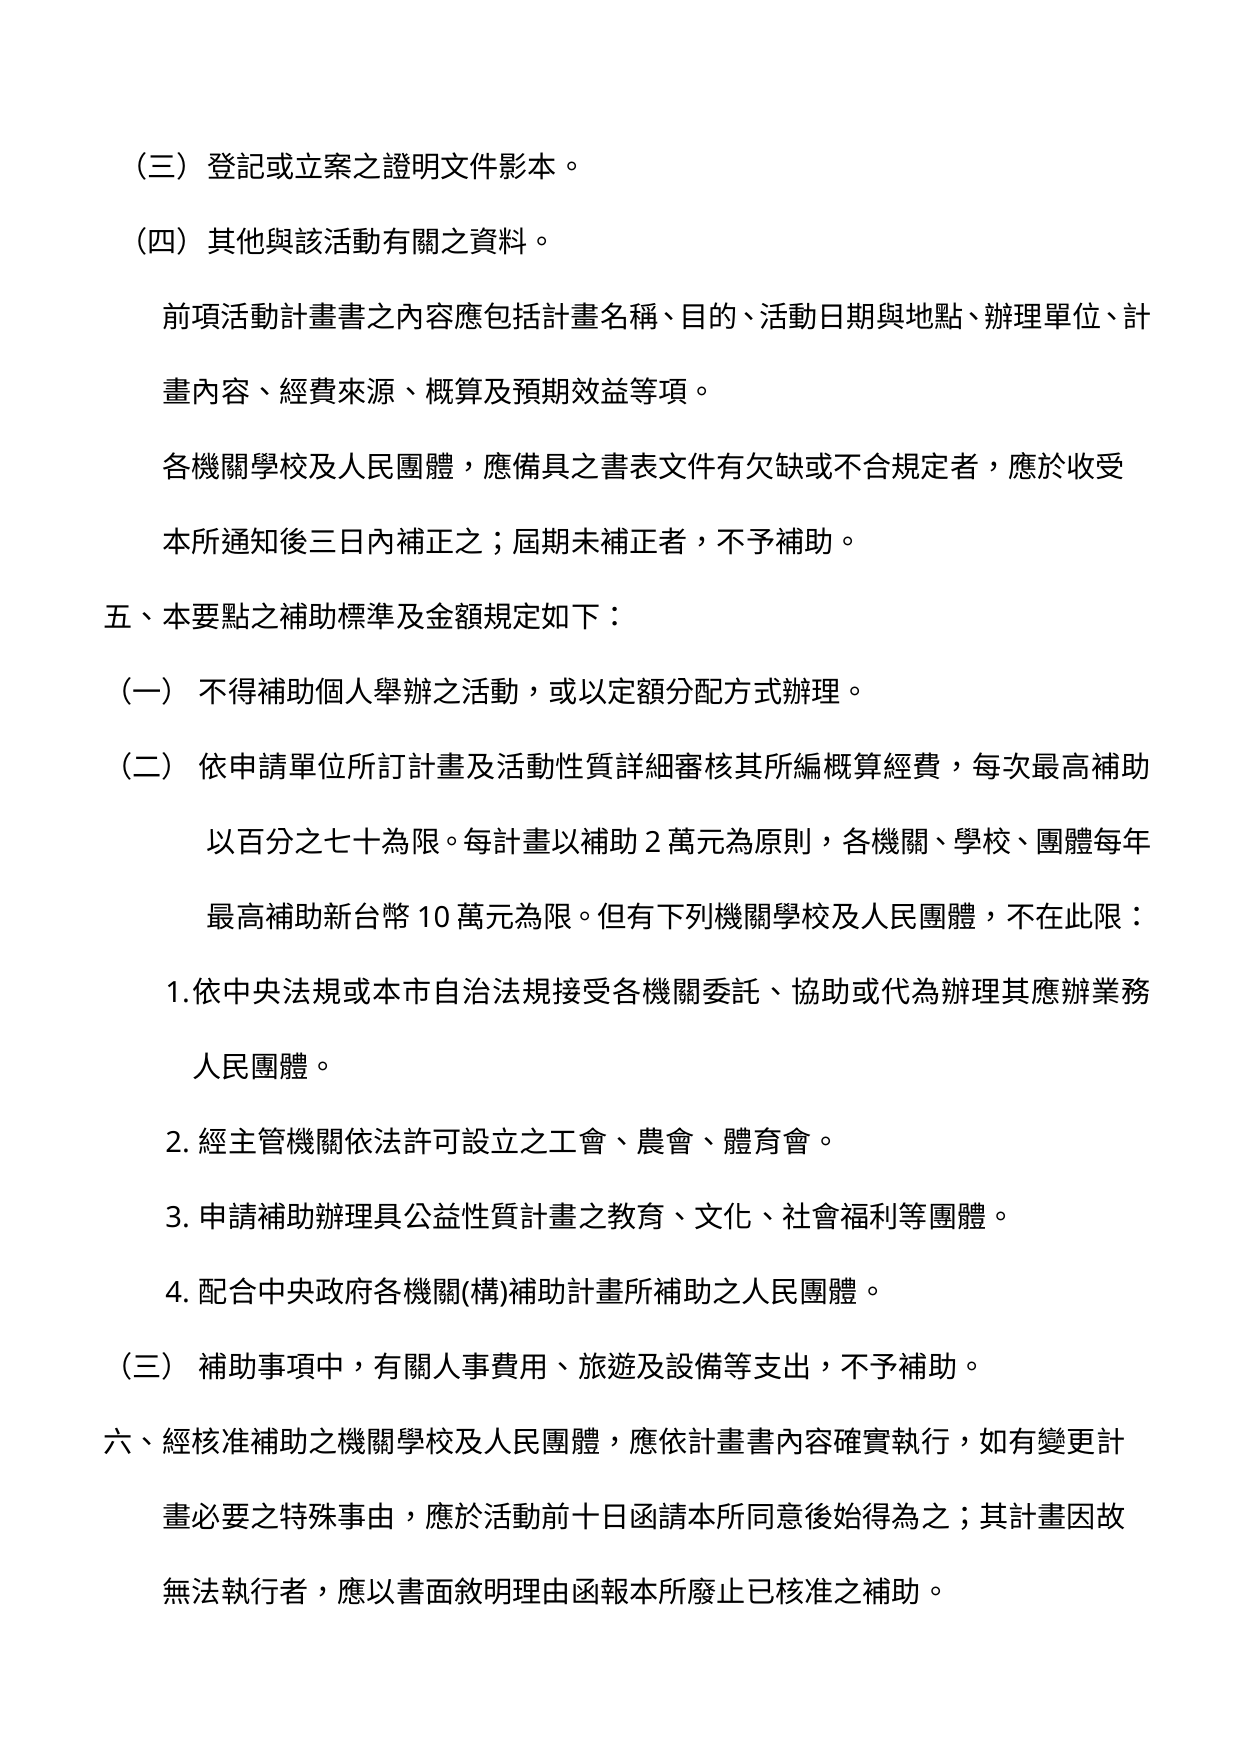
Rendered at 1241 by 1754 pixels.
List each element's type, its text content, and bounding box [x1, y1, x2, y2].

list 依中央法規或本市自治法規接受各機關委託、協助或代為辦理其應辦業務 人民團體。 [165, 952, 1152, 1102]
list 經主管機關依法許可設立之工會、農會、體育會。 [165, 1102, 1152, 1177]
list 其他與該活動有關之資料。 [118, 202, 1152, 277]
list 配合中央政府各機關(構)補助計畫所補助之人民團體。 [165, 1252, 1152, 1327]
text 各機關學校及人民團體，應備具之書表文件有欠缺或不合規定者，應於收受本所通知後三日內補正之；屆期未補正者，不予補助。 [162, 427, 1152, 577]
list 依申請單位所訂計畫及活動性質詳細審核其所編概算經費，每次最高補助以百分之七十為限。每計畫以補助2萬元為原則，各機關、學校、團體每年最高補助新台幣10萬元為限。但有下列機關學校及人民團體，不在此限： [103, 727, 1152, 952]
text 前項活動計畫書之內容應包括計畫名稱、目的、活動日期與地點、辦理單位、計畫內容、經費來源、概算及預期效益等項。 [162, 277, 1152, 427]
list 不得補助個人舉辦之活動，或以定額分配方式辦理。 [103, 652, 1152, 727]
list 本要點之補助標準及金額規定如下： [103, 577, 1152, 652]
list 登記或立案之證明文件影本。 [118, 127, 1152, 202]
list 申請補助辦理具公益性質計畫之教育、文化、社會福利等團體。 [165, 1177, 1152, 1252]
list 補助事項中，有關人事費用、旅遊及設備等支出，不予補助。 [103, 1327, 1152, 1402]
list 經核准補助之機關學校及人民團體，應依計畫書內容確實執行，如有變更計畫必要之特殊事由，應於活動前十日函請本所同意後始得為之；其計畫因故無法執行者，應以書面敘明理由函報本所廢止已核准之補助。 [103, 1402, 1152, 1627]
